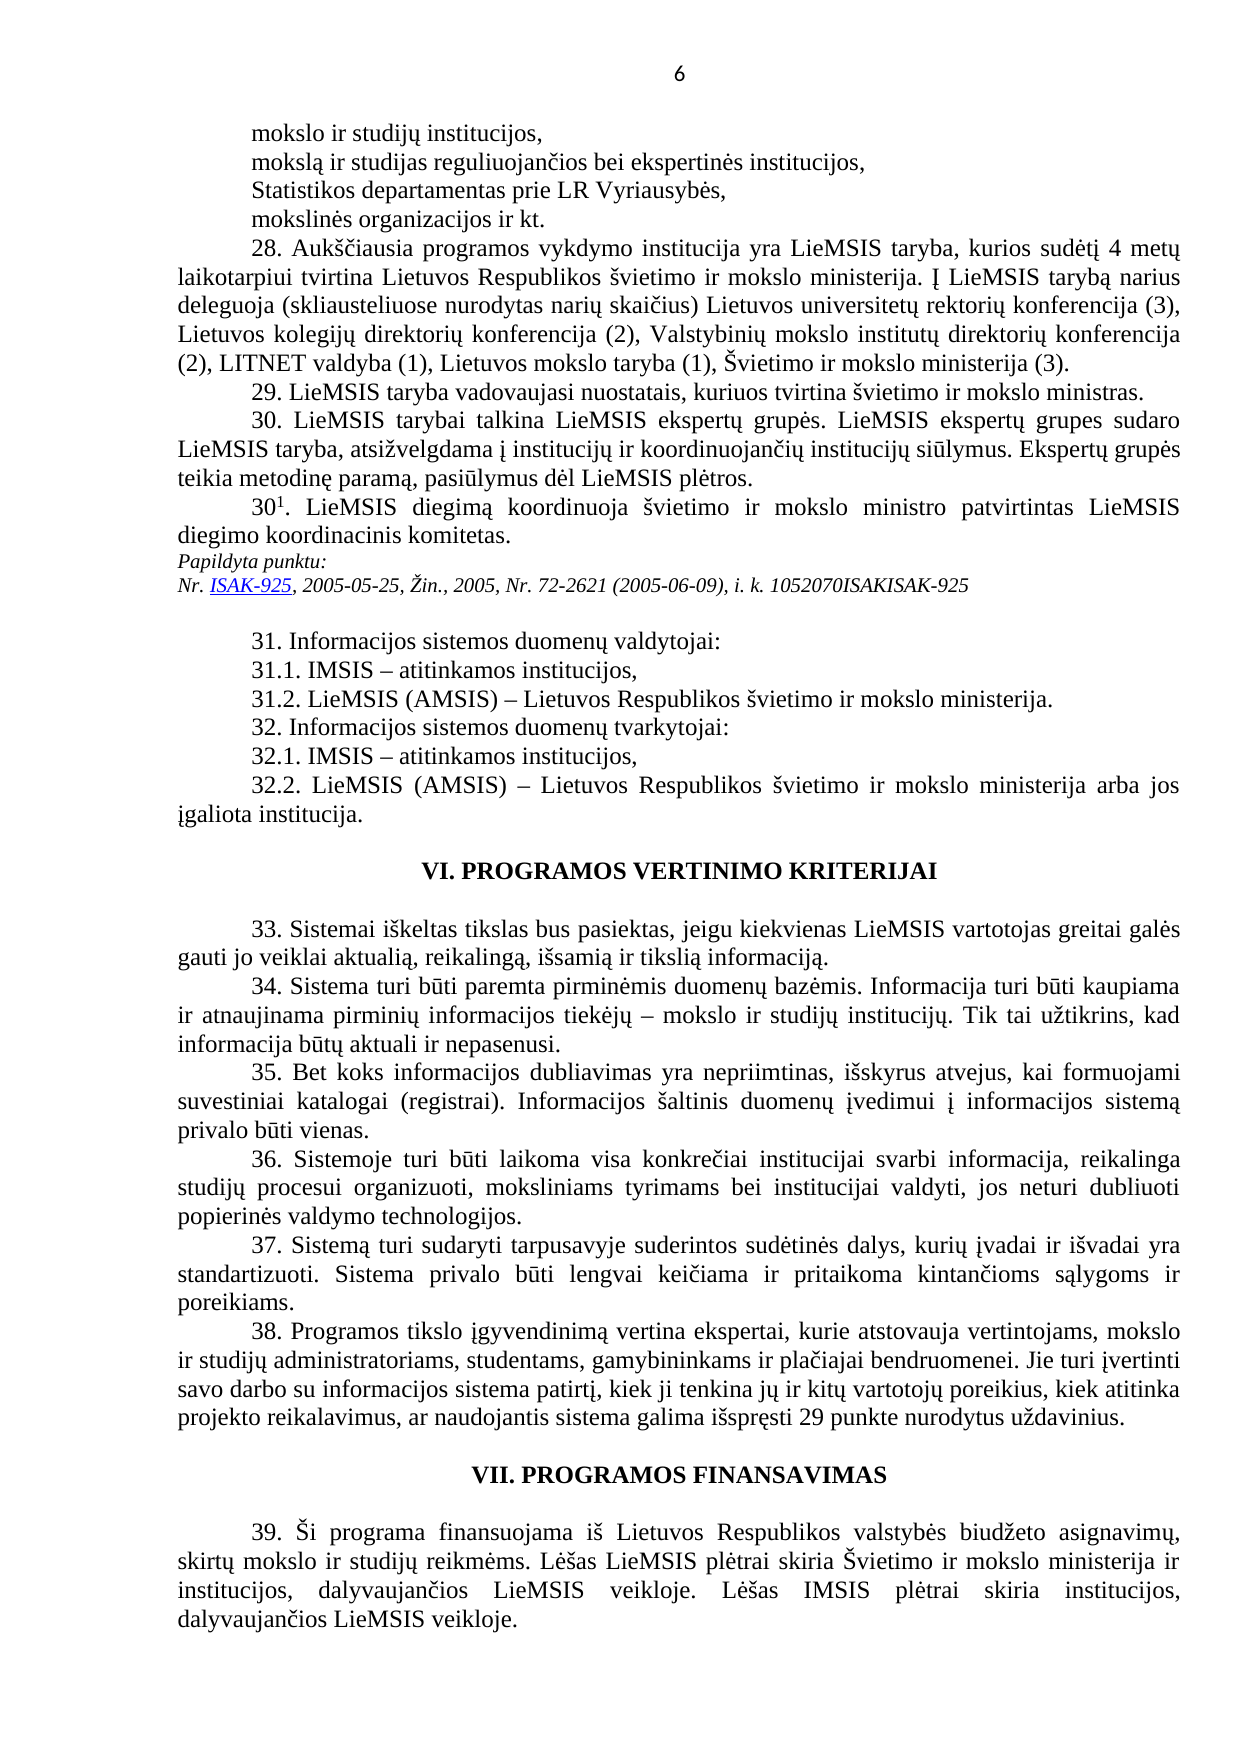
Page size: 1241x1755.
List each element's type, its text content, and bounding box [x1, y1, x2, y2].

text 35. Bet koks informacijos dubliavimas yra nepriimtinas, išskyrus atvejus, kai formuojami suvestiniai katalogai (registrai). Informacijos šaltinis duomenų įvedimui į informacijos sistemą privalo būti vienas. [177, 1057, 1181, 1144]
text 31.2. LieMSIS (AMSIS) – Lietuvos Respublikos švietimo ir mokslo ministerija. [177, 684, 1181, 712]
text Statistikos departamentas prie LR Vyriausybės, [177, 176, 1181, 204]
text 33. Sistemai iškeltas tikslas bus pasiektas, jeigu kiekvienas LieMSIS vartotojas greitai galės gauti jo veiklai aktualią, reikalingą, išsamią ir tikslią informaciją. [177, 914, 1181, 971]
text 39. Ši programa finansuojama iš Lietuvos Respublikos valstybės biudžeto asignavimų, skirtų mokslo ir studijų reikmėms. Lėšas LieMSIS plėtrai skiria Švietimo ir mokslo ministerija ir institucijos, dalyvaujančios LieMSIS veikloje. Lėšas IMSIS plėtrai skiria institucijos, dalyvaujančios LieMSIS veikloje. [177, 1517, 1181, 1632]
text 36. Sistemoje turi būti laikoma visa konkrečiai institucijai svarbi informacija, reikalinga studijų procesui organizuoti, moksliniams tyrimams bei institucijai valdyti, jos neturi dubliuoti popierinės valdymo technologijos. [177, 1144, 1181, 1230]
text 301. LieMSIS diegimą koordinuoja švietimo ir mokslo ministro patvirtintas LieMSIS diegimo koordinacinis komitetas. [177, 492, 1181, 549]
text VI. PROGRAMOS VERTINIMO KRITERIJAI [177, 856, 1181, 885]
text 38. Programos tikslo įgyvendinimą vertina ekspertai, kurie atstovauja vertintojams, mokslo ir studijų administratoriams, studentams, gamybininkams ir plačiajai bendruomenei. Jie turi įvertinti savo darbo su informacijos sistema patirtį, kiek ji tenkina jų ir kitų vartotojų poreikius, kiek atitinka projekto reikalavimus, ar naudojantis sistema galima išspręsti 29 punkte nurodytus uždavinius. [177, 1316, 1181, 1431]
text Papildyta punktu: [177, 549, 1181, 573]
text 31. Informacijos sistemos duomenų valdytojai: [177, 626, 1181, 655]
text 32.1. IMSIS – atitinkamos institucijos, [177, 741, 1181, 770]
text 37. Sistemą turi sudaryti tarpusavyje suderintos sudėtinės dalys, kurių įvadai ir išvadai yra standartizuoti. Sistema privalo būti lengvai keičiama ir pritaikoma kintančioms sąlygoms ir poreikiams. [177, 1230, 1181, 1316]
text 30. LieMSIS tarybai talkina LieMSIS ekspertų grupės. LieMSIS ekspertų grupes sudaro LieMSIS taryba, atsižvelgdama į institucijų ir koordinuojančių institucijų siūlymus. Ekspertų grupės teikia metodinę paramą, pasiūlymus dėl LieMSIS plėtros. [177, 406, 1181, 492]
text mokslinės organizacijos ir kt. [177, 204, 1181, 233]
text mokslo ir studijų institucijos, [177, 118, 1181, 147]
text 32.2. LieMSIS (AMSIS) – Lietuvos Respublikos švietimo ir mokslo ministerija arba jos įgaliota institucija. [177, 770, 1181, 827]
text VII. PROGRAMOS FINANSAVIMAS [177, 1460, 1181, 1489]
text mokslą ir studijas reguliuojančios bei ekspertinės institucijos, [177, 147, 1181, 176]
text 28. Aukščiausia programos vykdymo institucija yra LieMSIS taryba, kurios sudėtį 4 metų laikotarpiui tvirtina Lietuvos Respublikos švietimo ir mokslo ministerija. Į LieMSIS tarybą narius deleguoja (skliausteliuose nurodytas narių skaičius) Lietuvos universitetų rektorių konferencija (3), Lietuvos kolegijų direktorių konferencija (2), Valstybinių mokslo institutų direktorių konferencija (2), LITNET valdyba (1), Lietuvos mokslo taryba (1), Švietimo ir mokslo ministerija (3). [177, 233, 1181, 377]
text 34. Sistema turi būti paremta pirminėmis duomenų bazėmis. Informacija turi būti kaupiama ir atnaujinama pirminių informacijos tiekėjų – mokslo ir studijų institucijų. Tik tai užtikrins, kad informacija būtų aktuali ir nepasenusi. [177, 971, 1181, 1057]
text 31.1. IMSIS – atitinkamos institucijos, [177, 655, 1181, 684]
text Nr. ISAK-925, 2005-05-25, Žin., 2005, Nr. 72-2621 (2005-06-09), i. k. 1052070ISAKISAK-925 [177, 573, 1181, 597]
text 29. LieMSIS taryba vadovaujasi nuostatais, kuriuos tvirtina švietimo ir mokslo ministras. [177, 377, 1181, 406]
text 32. Informacijos sistemos duomenų tvarkytojai: [177, 712, 1181, 741]
